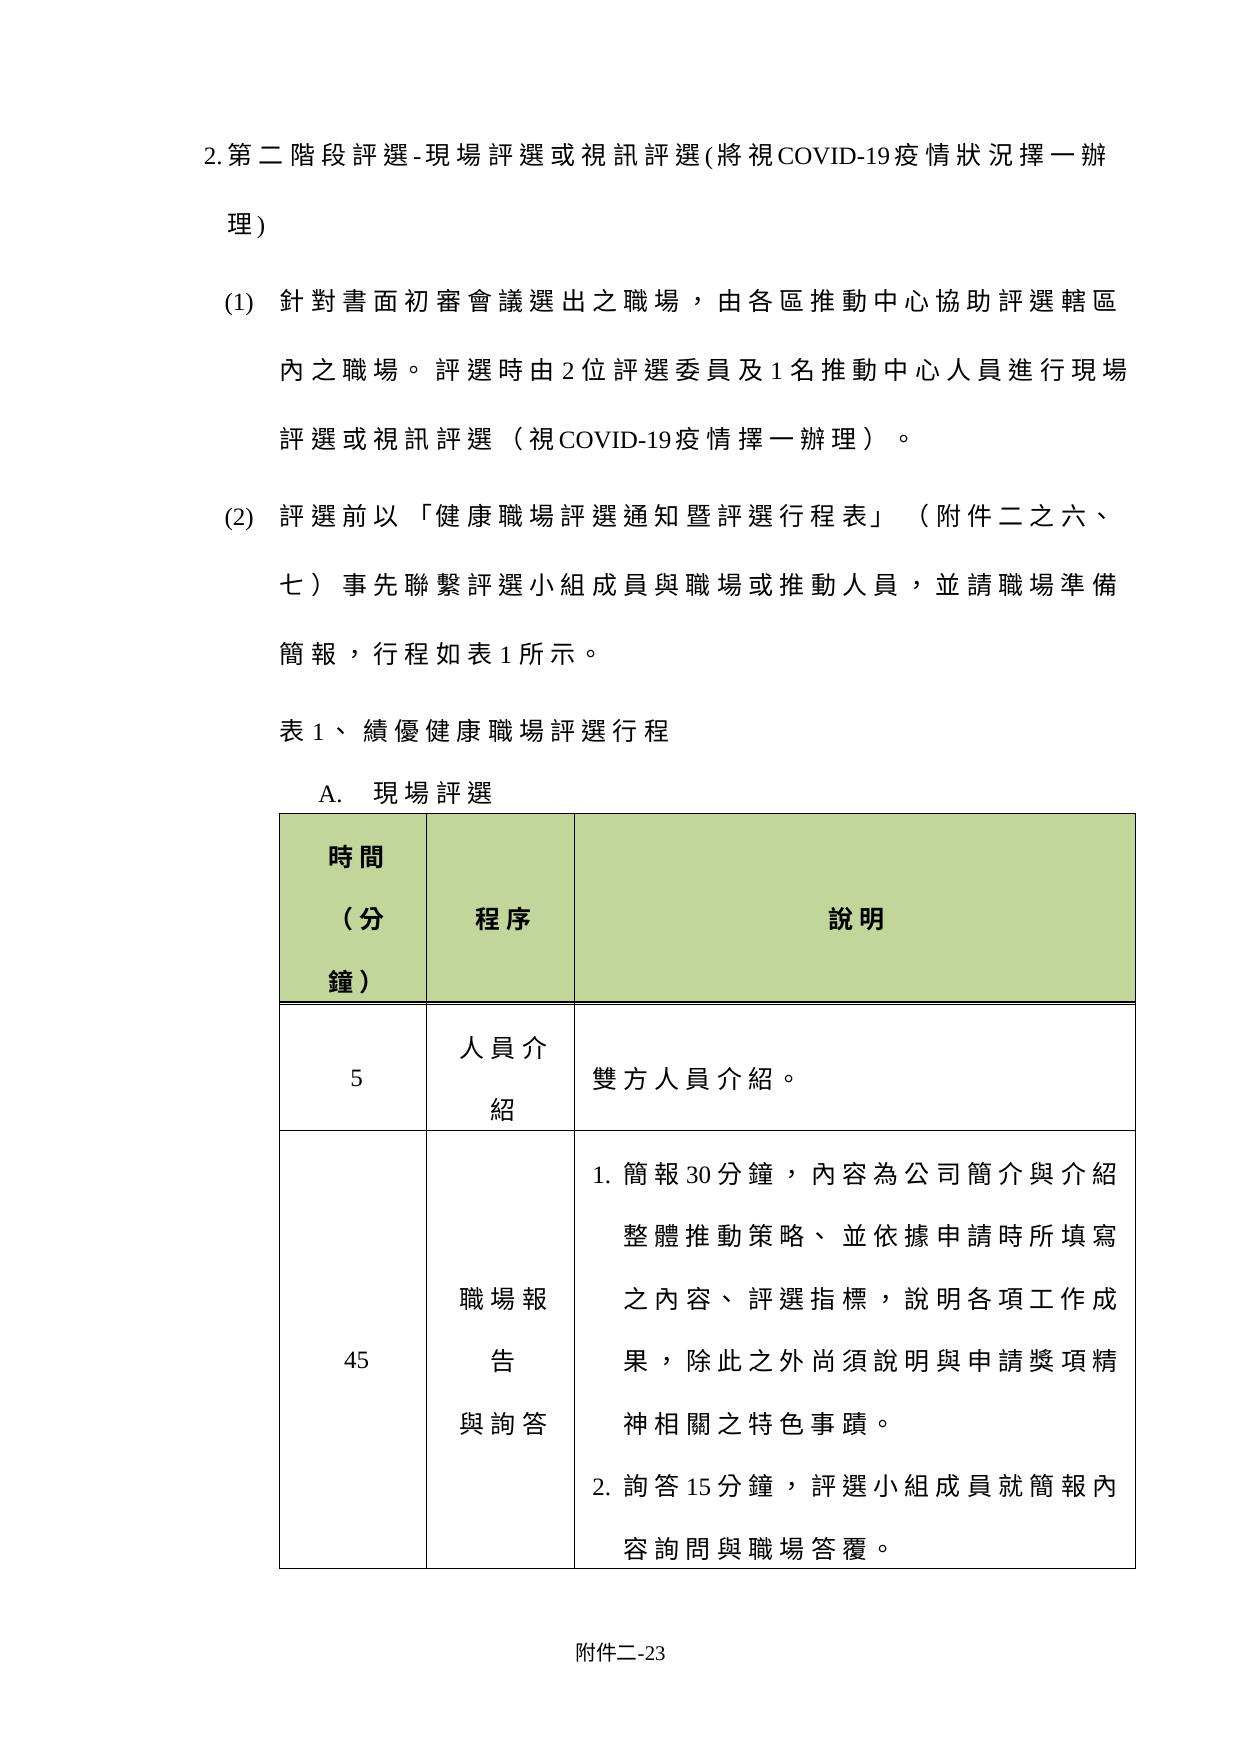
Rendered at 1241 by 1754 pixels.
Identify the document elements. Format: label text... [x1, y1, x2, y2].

table_cell 職場報告 與詢答 [427, 1131, 574, 1568]
table_cell 5 [280, 1005, 426, 1129]
list 現場評選 [318, 750, 1120, 813]
table_cell 人員介紹 [427, 1005, 574, 1129]
table_cell 1. 簡報30分鐘，內容為公司簡介與介紹整體推動策略、並依據申請時所填寫之內容、評選指標，說明各項工作成果，除此之外尚須說明與申請獎項精神相關之特色事蹟。 2. 詢答15分鐘，評選小組成員就簡報內容詢問與職場答覆。 [575, 1131, 1135, 1568]
list 針對書面初審會議選出之職場，由各區推動中心協助評選轄區內之職場。評選時由2位評選委員及1名推動中心人員進行現場評選或視訊評選（視COVID-19疫情擇一辦理）。 [223, 258, 1138, 458]
table_cell 45 [280, 1131, 426, 1568]
table_header 程序 [427, 814, 574, 1001]
table_cell 雙方人員介紹。 [575, 1005, 1135, 1129]
table_header 說明 [575, 814, 1135, 1001]
list 評選前以「健康職場評選通知暨評選行程表」（附件二之六、七）事先聯繫評選小組成員與職場或推動人員，並請職場準備簡報，行程如表1所示。 [223, 473, 1138, 673]
text 表1、績優健康職場評選行程 [120, 688, 1120, 750]
table_header 時間 （分鐘） [280, 814, 426, 1001]
list 第二階段評選-現場評選或視訊評選(將視COVID-19疫情狀況擇一辦理) [194, 112, 1120, 243]
